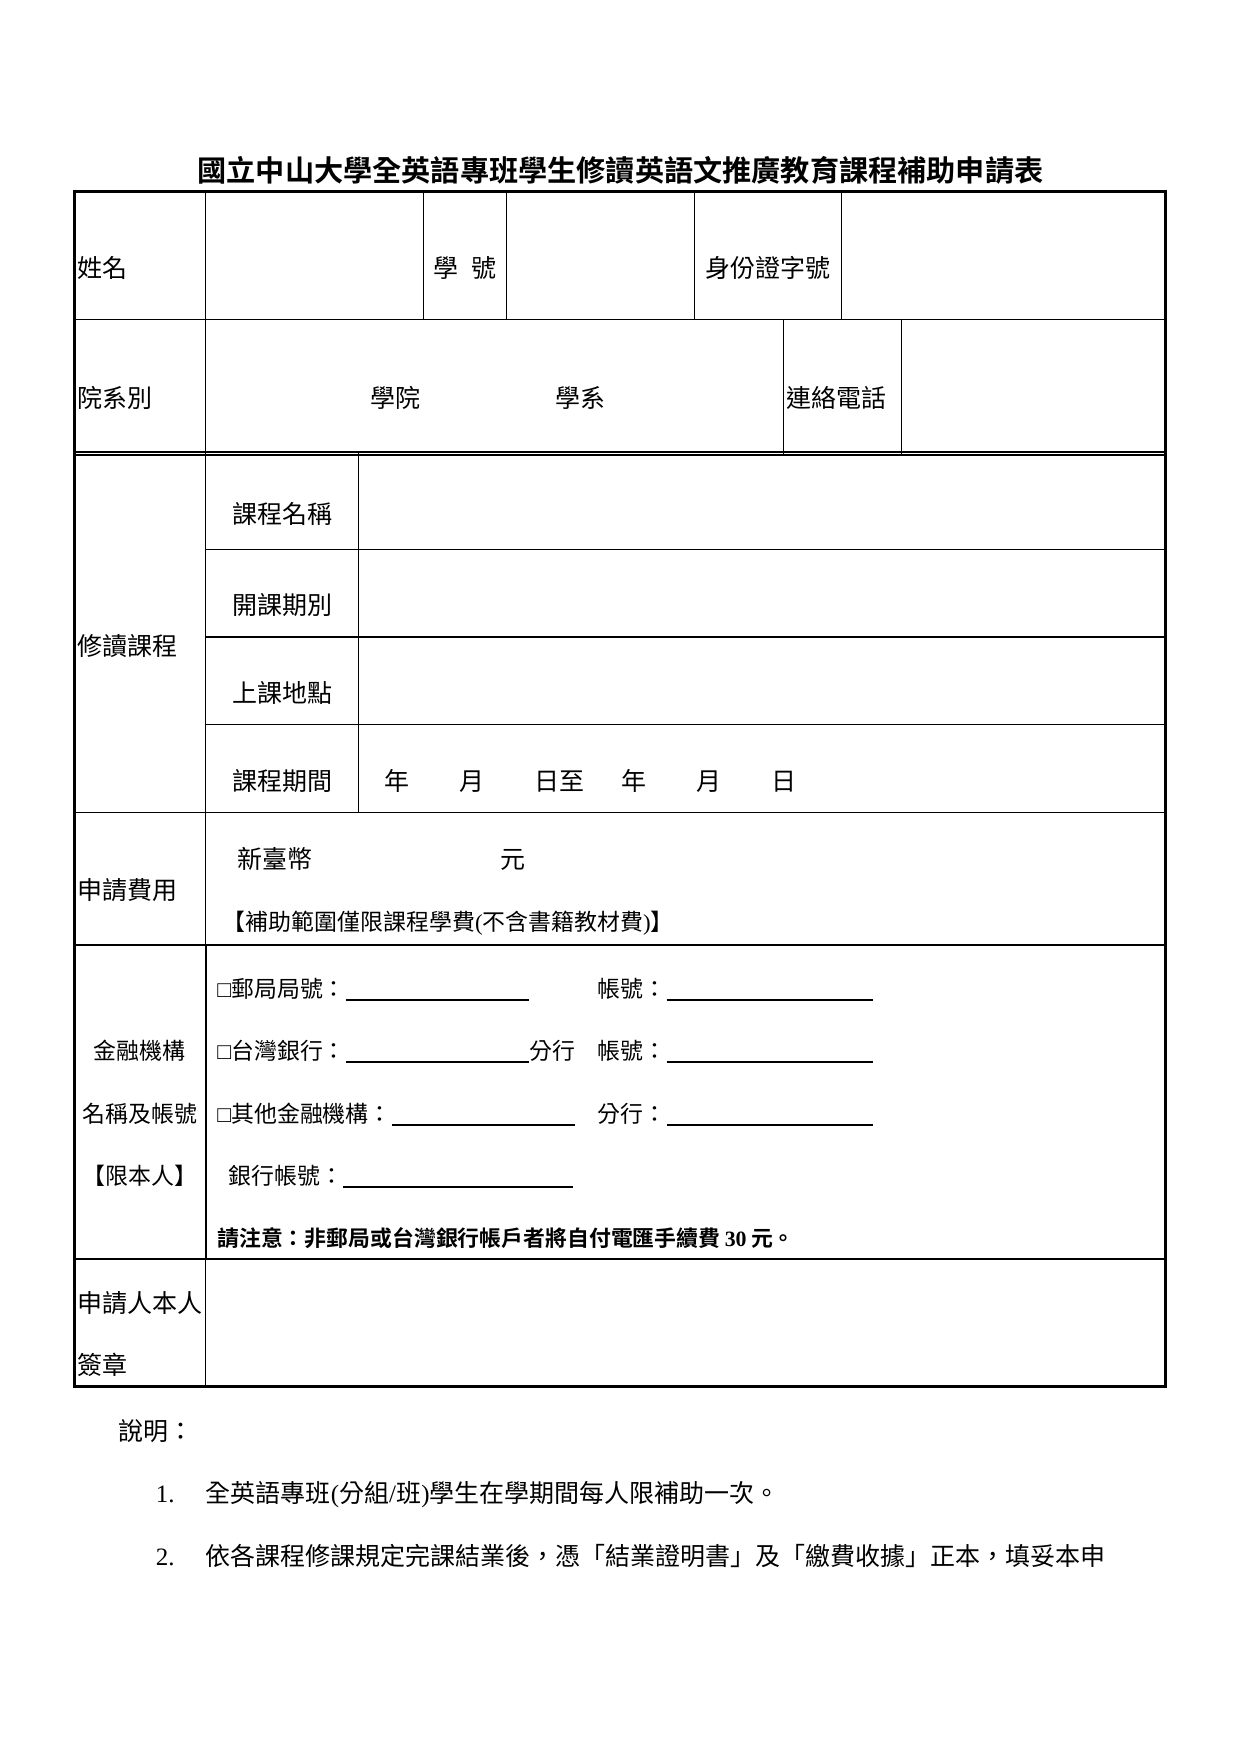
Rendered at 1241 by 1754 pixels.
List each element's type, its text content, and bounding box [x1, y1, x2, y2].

table_cell 連絡電話 [784, 320, 901, 451]
text 說明： [118, 1388, 1122, 1450]
table_cell □郵局局號： 帳號： □台灣銀行： 分行 帳號： □其他金融機構： 分行： 銀行帳號： 請注意：非郵局或台灣銀行帳戶者將自付電匯手續費30元。 [207, 946, 1164, 1258]
table_header 姓名 [76, 193, 205, 319]
table_cell 年 月 日至 年 月 日 [359, 725, 1164, 812]
table_cell 學系 [423, 320, 783, 451]
table_cell [359, 638, 1164, 724]
table_header [507, 193, 694, 319]
table_cell 金融機構 名稱及帳號 【限本人】 [76, 946, 205, 1258]
table_cell [359, 550, 1164, 636]
table_cell 開課期別 [206, 550, 358, 636]
table_cell [359, 456, 1164, 549]
table_header [206, 193, 423, 319]
text 國立中山大學全英語專班學生修讀英語文推廣教育課程補助申請表 [118, 127, 1122, 189]
table_cell [206, 1260, 1164, 1384]
table_cell 院系別 [76, 320, 205, 451]
table_header [842, 193, 1164, 319]
list 全英語專班(分組/班)學生在學期間每人限補助一次。 [156, 1450, 1122, 1513]
table_header 身份證字號 [695, 193, 841, 319]
table_cell 申請人本人簽章 [76, 1260, 205, 1384]
table_cell 新臺幣 元 【補助範圍僅限課程學費(不含書籍教材費)】 [206, 813, 1164, 944]
table_cell 課程期間 [206, 725, 358, 812]
table_cell 修讀課程 [76, 456, 205, 812]
list 依各課程修課規定完課結業後，憑「結業證明書」及「繳費收據」正本，填妥本申 [156, 1513, 1122, 1575]
table_header 學 號 [424, 193, 506, 319]
table_cell [902, 320, 1164, 451]
table_cell 學院 [206, 320, 423, 451]
table_cell 申請費用 [76, 813, 205, 944]
table_cell 上課地點 [206, 638, 358, 724]
table_cell 課程名稱 [206, 456, 358, 549]
